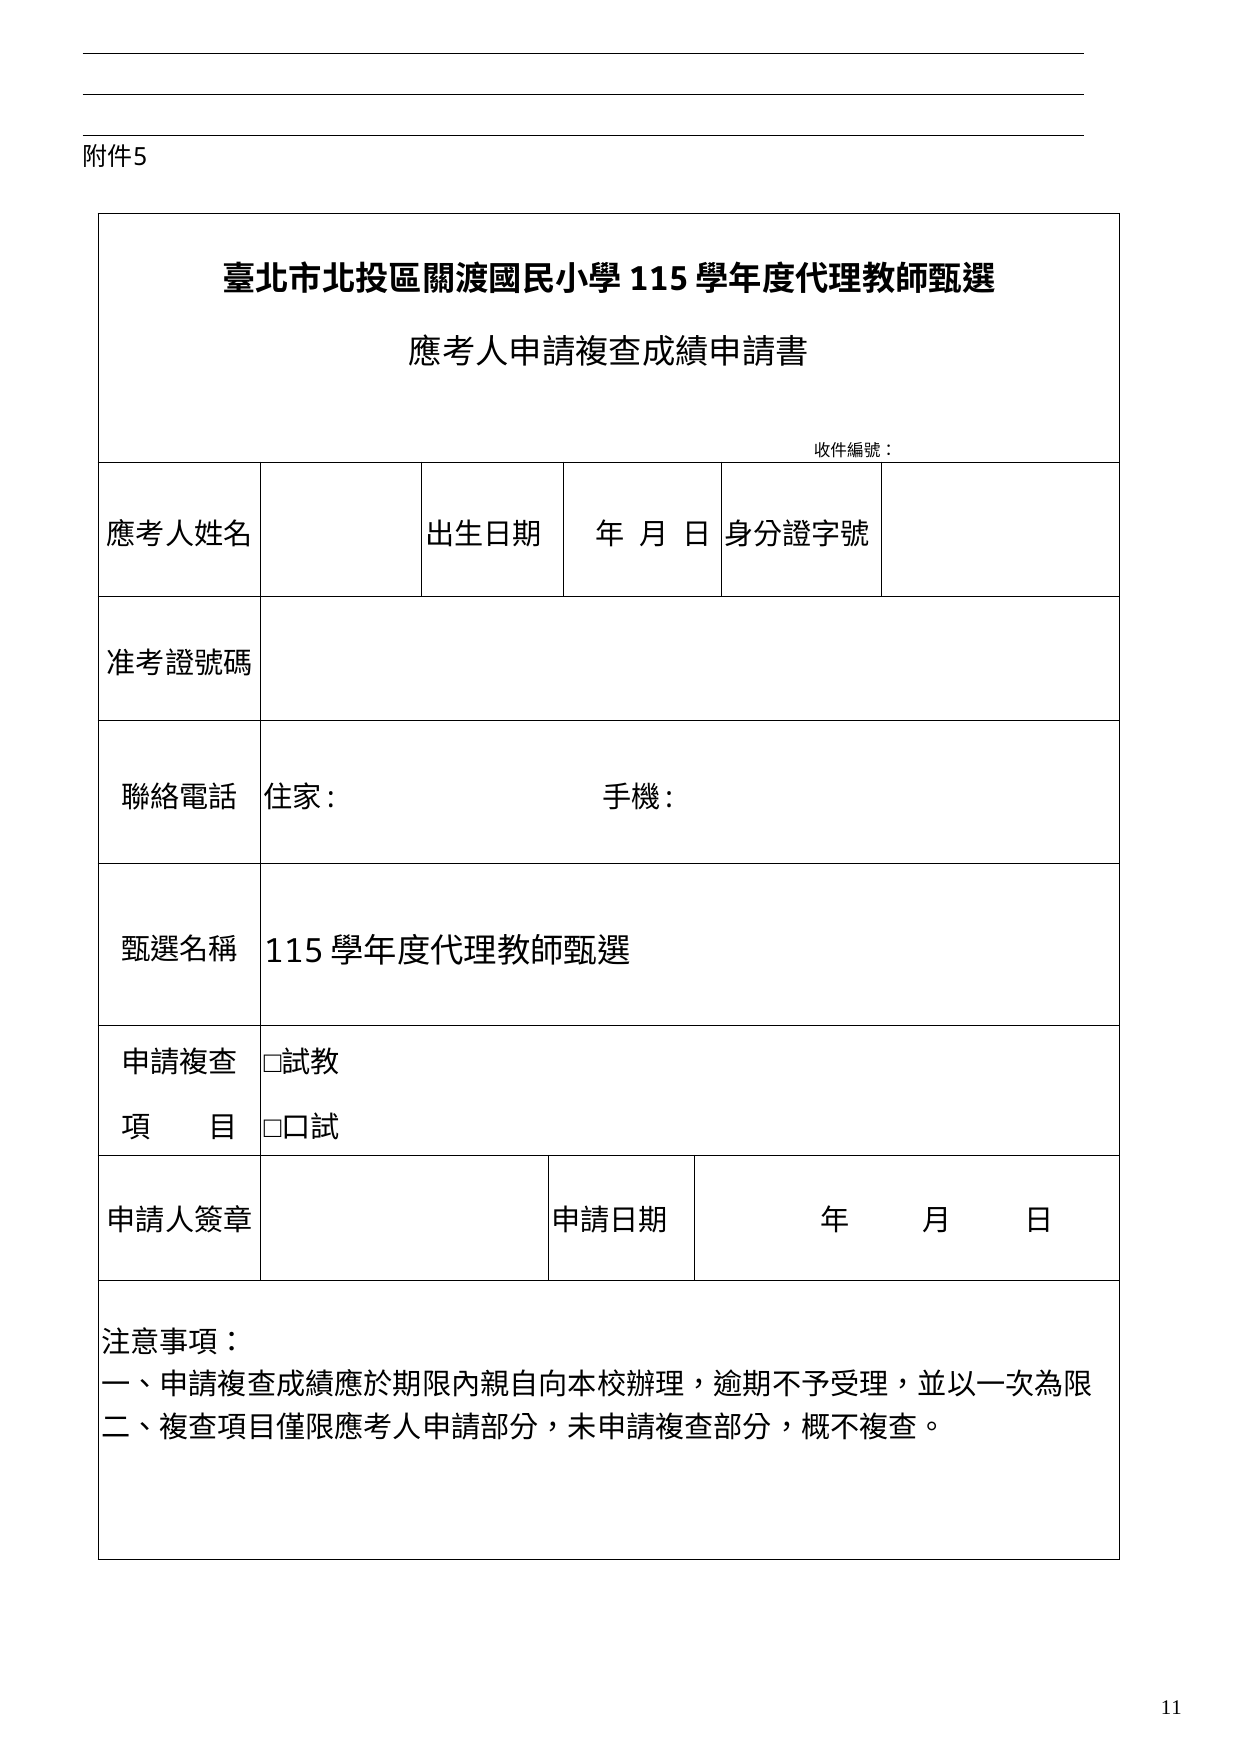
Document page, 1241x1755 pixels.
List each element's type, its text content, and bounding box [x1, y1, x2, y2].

table_cell 聯絡電話 [99, 721, 260, 863]
table_cell 申請人簽章 [99, 1156, 260, 1280]
table_cell 申請日期 [549, 1156, 694, 1280]
table_cell 甄選名稱 [99, 864, 260, 1025]
table_cell 身分證字號 [722, 463, 881, 596]
table_cell 115學年度代理教師甄選 [261, 864, 1119, 1025]
table_cell 住家: 手機: [261, 721, 1119, 863]
table_cell [261, 597, 1119, 720]
table_cell 出生日期 [422, 463, 563, 596]
table_cell [261, 1156, 548, 1280]
table_cell 注意事項： 一、申請複查成績應於期限內親自向本校辦理，逾期不予受理，並以一次為限 二、複查項目僅限應考人申請部分，未申請複查部分，概不複查。 [99, 1281, 1119, 1559]
table_header 臺北市北投區關渡國民小學115學年度代理教師甄選 應考人申請複查成績申請書 收件編號： [99, 214, 1119, 462]
text 附件5 [83, 136, 1181, 173]
table_cell [882, 463, 1119, 596]
table_cell 申請複查 項 目 [99, 1026, 260, 1155]
table_cell 年 月 日 [695, 1156, 1119, 1280]
table_cell □試教 □口試 [261, 1026, 1119, 1155]
table_cell 准考證號碼 [99, 597, 260, 720]
table_cell [83, 54, 1084, 94]
table_cell 年 月 日 [564, 463, 721, 596]
table_cell [83, 95, 1084, 134]
table_cell [261, 463, 421, 596]
table_cell 應考人姓名 [99, 463, 260, 596]
